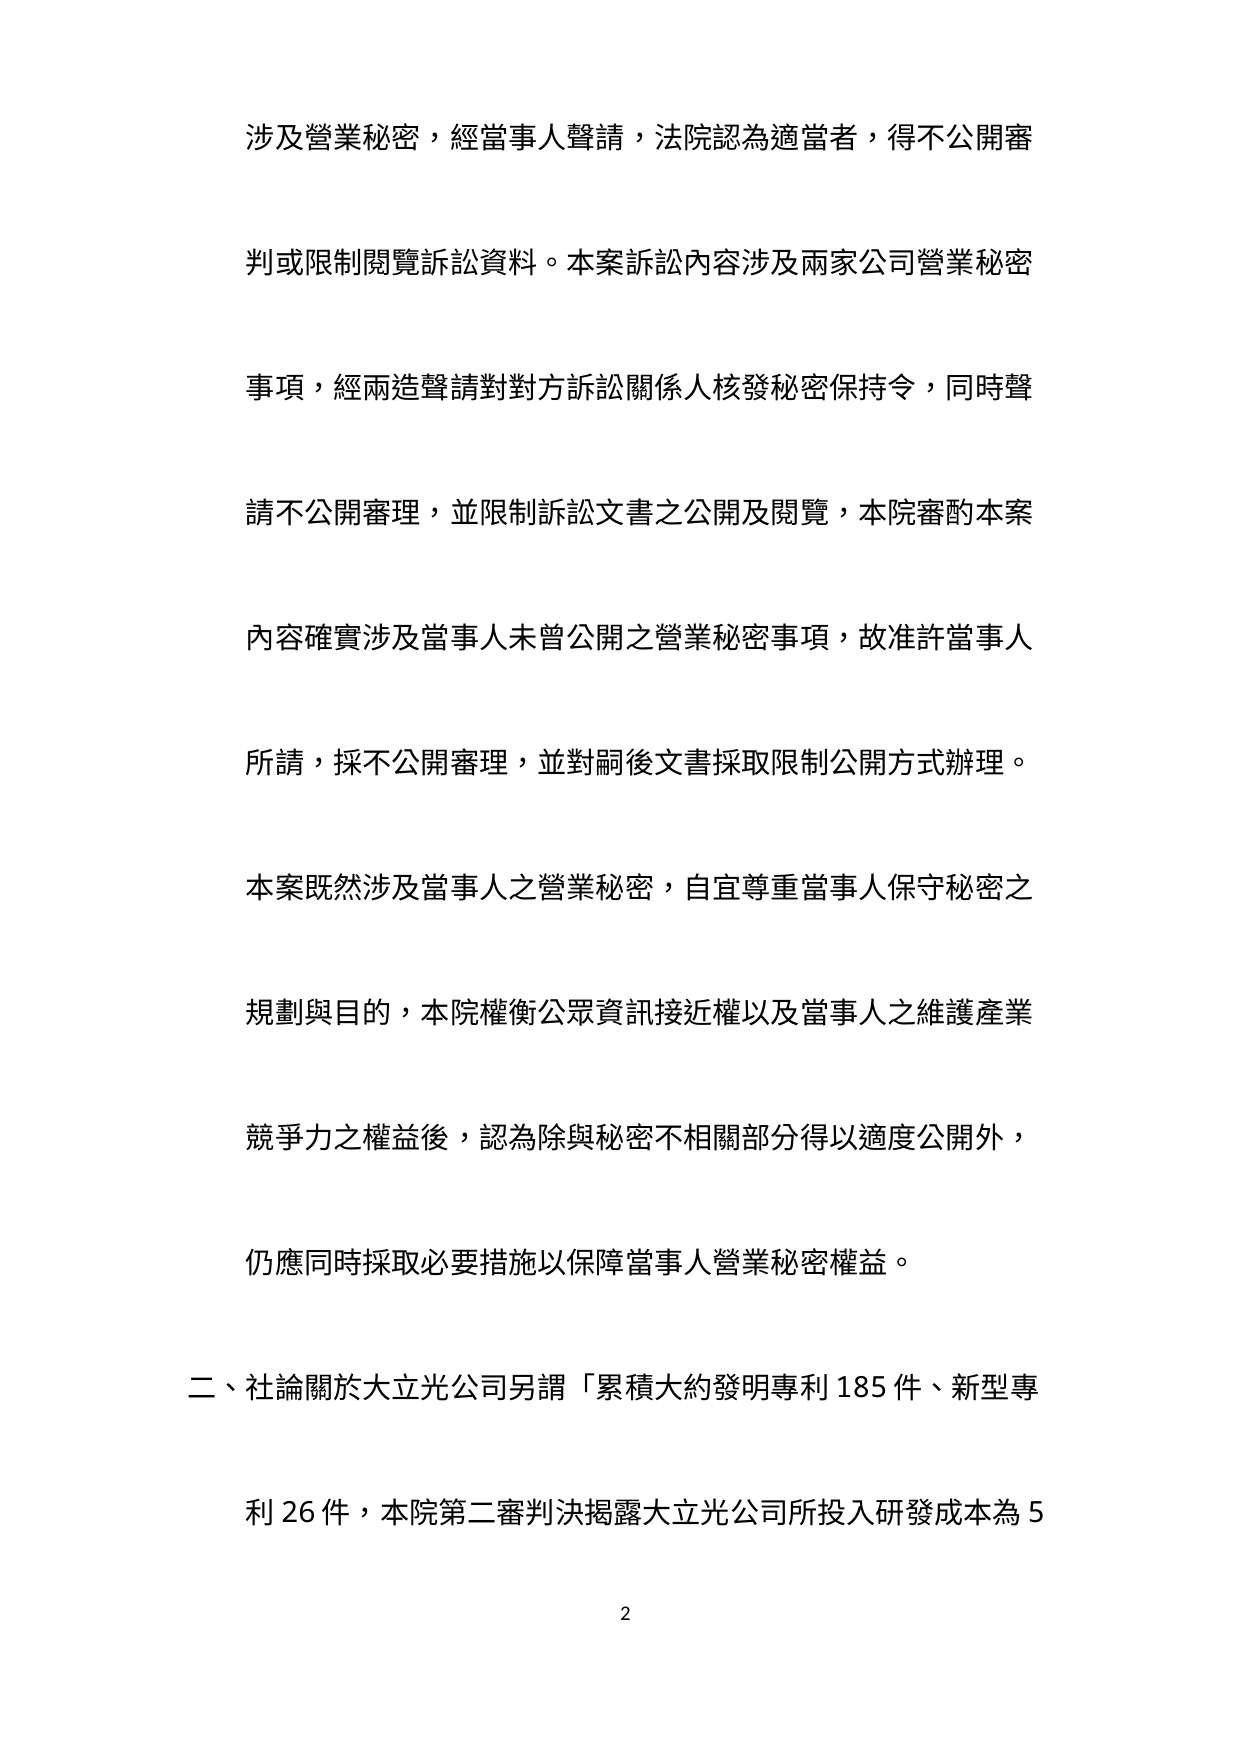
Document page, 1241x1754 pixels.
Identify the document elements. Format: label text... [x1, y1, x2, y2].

text 利26件，本院第二審判決揭露大立光公司所投入研發成本為5 [187, 1469, 1063, 1532]
text 所請，採不公開審理，並對嗣後文書採取限制公開方式辦理。 [187, 719, 1063, 782]
text 內容確實涉及當事人未曾公開之營業秘密事項，故准許當事人 [187, 594, 1063, 657]
text 請不公開審理，並限制訴訟文書之公開及閱覽，本院審酌本案 [187, 469, 1063, 532]
text 二、社論關於大立光公司另謂「累積大約發明專利185件、新型專 [187, 1344, 1063, 1407]
text 本案既然涉及當事人之營業秘密，自宜尊重當事人保守秘密之 [187, 844, 1063, 907]
text 判或限制閱覽訴訟資料。本案訴訟內容涉及兩家公司營業秘密 [187, 219, 1063, 282]
text 仍應同時採取必要措施以保障當事人營業秘密權益。 [187, 1219, 1063, 1282]
text 規劃與目的，本院權衡公眾資訊接近權以及當事人之維護產業 [187, 969, 1063, 1032]
text 競爭力之權益後，認為除與秘密不相關部分得以適度公開外， [187, 1094, 1063, 1157]
text 事項，經兩造聲請對對方訴訟關係人核發秘密保持令，同時聲 [187, 344, 1063, 407]
text 涉及營業秘密，經當事人聲請，法院認為適當者，得不公開審 [187, 94, 1063, 157]
